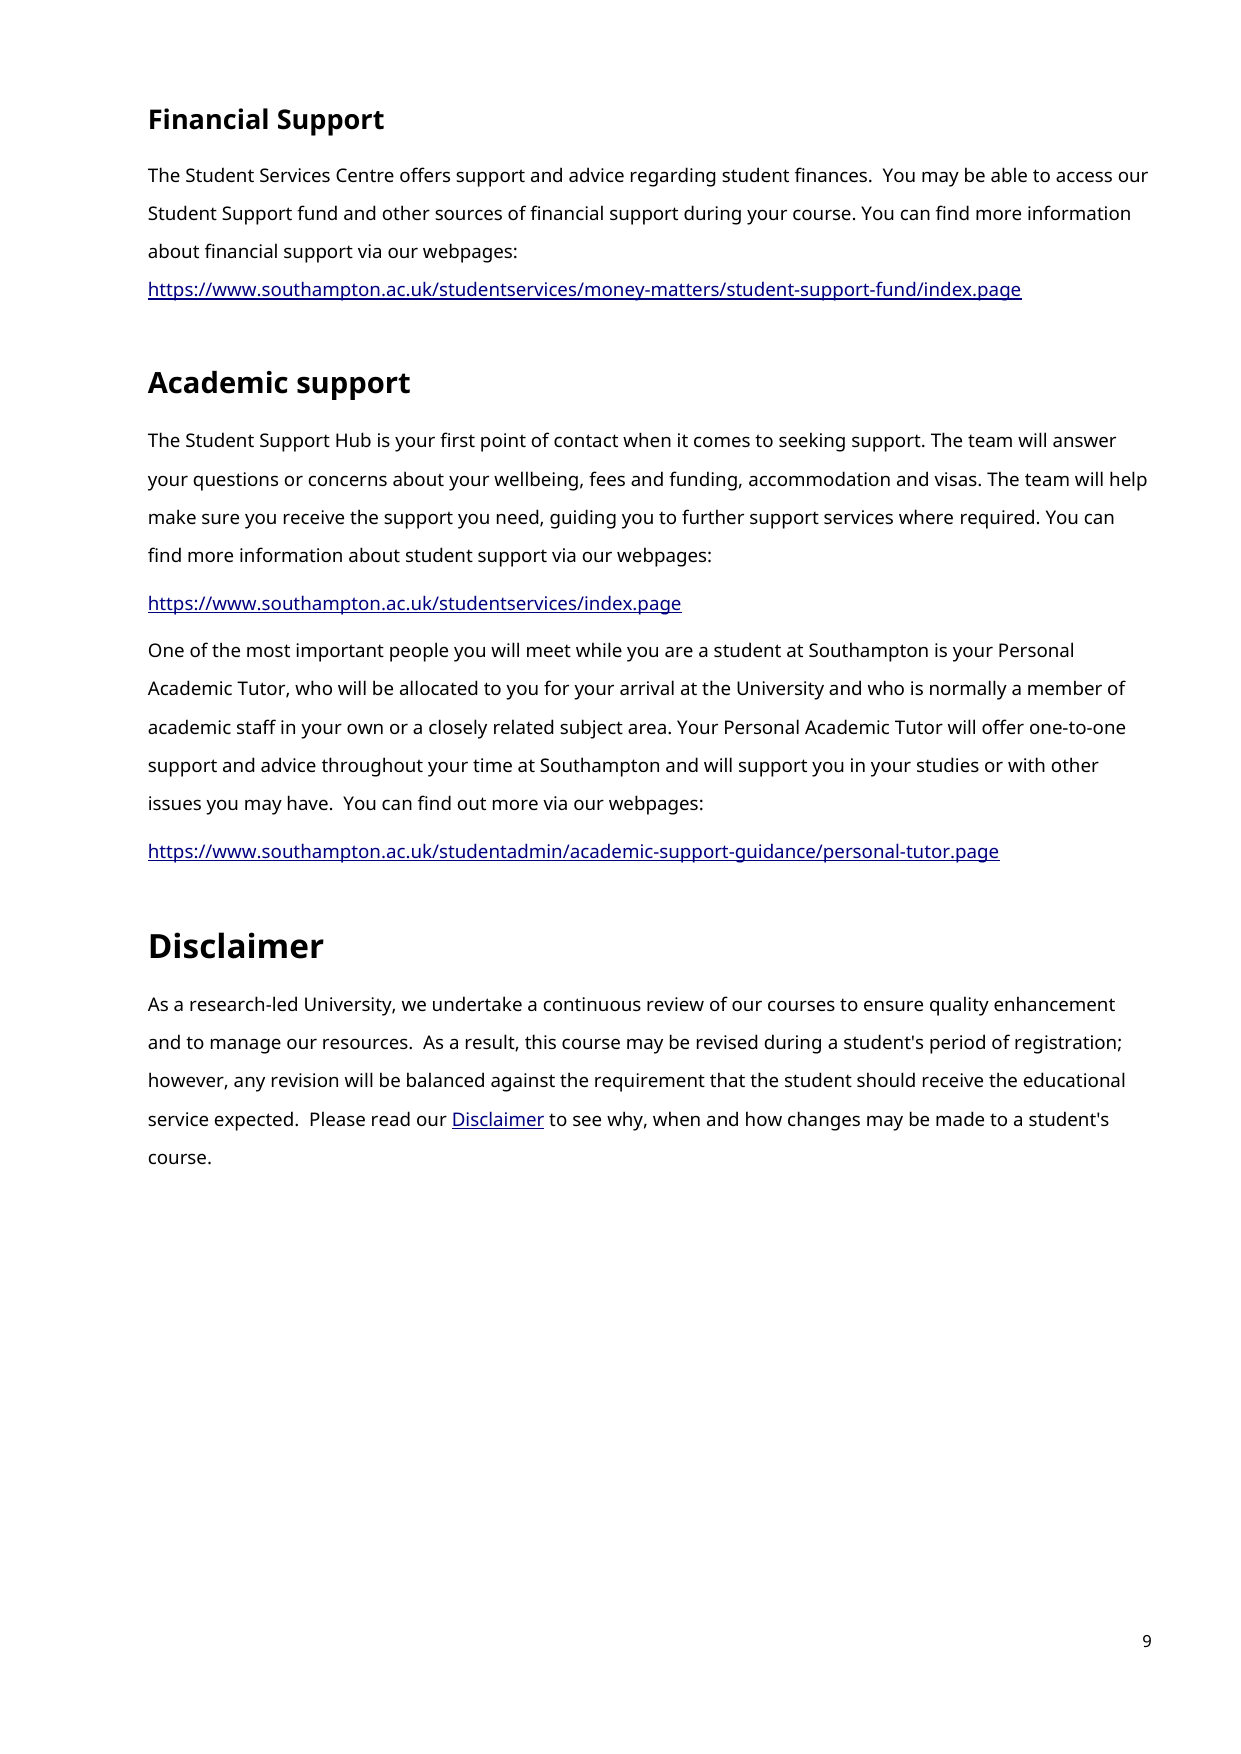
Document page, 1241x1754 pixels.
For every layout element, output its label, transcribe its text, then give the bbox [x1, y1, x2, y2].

text https://www.southampton.ac.uk/studentadmin/academic-support-guidance/personal-tutor.page [148, 838, 1152, 863]
text One of the most important people you will meet while you are a student at Southampton is your Personal Academic Tutor, who will be allocated to you for your arrival at the University and who is normally a member of academic staff in your own or a closely related subject area. Your Personal Academic Tutor will offer one-to-one support and advice throughout your time at Southampton and will support you in your studies or with other issues you may have. You can find out more via our webpages: [148, 637, 1152, 816]
subtitle Financial Support [148, 101, 1152, 137]
text The Student Services Centre offers support and advice regarding student finances. You may be able to access our Student Support fund and other sources of financial support during your course. You can find more information about financial support via our webpages: https://www.southampton.ac.uk/studentservices/money-matters/student-support-fund/index.page [148, 162, 1152, 302]
subtitle Academic support [148, 362, 1152, 402]
subtitle Disclaimer [148, 923, 1152, 968]
text As a research-led University, we undertake a continuous review of our courses to ensure quality enhancement and to manage our resources. As a result, this course may be revised during a student's period of registration; however, any revision will be balanced against the requirement that the student should receive the educational service expected. Please read our Disclaimer to see why, when and how changes may be made to a student's course. [148, 991, 1152, 1170]
text https://www.southampton.ac.uk/studentservices/index.page [148, 590, 1152, 615]
text The Student Support Hub is your first point of contact when it comes to seeking support. The team will answer your questions or concerns about your wellbeing, fees and funding, accommodation and visas. The team will help make sure you receive the support you need, guiding you to further support services where required. You can find more information about student support via our webpages: [148, 428, 1152, 568]
